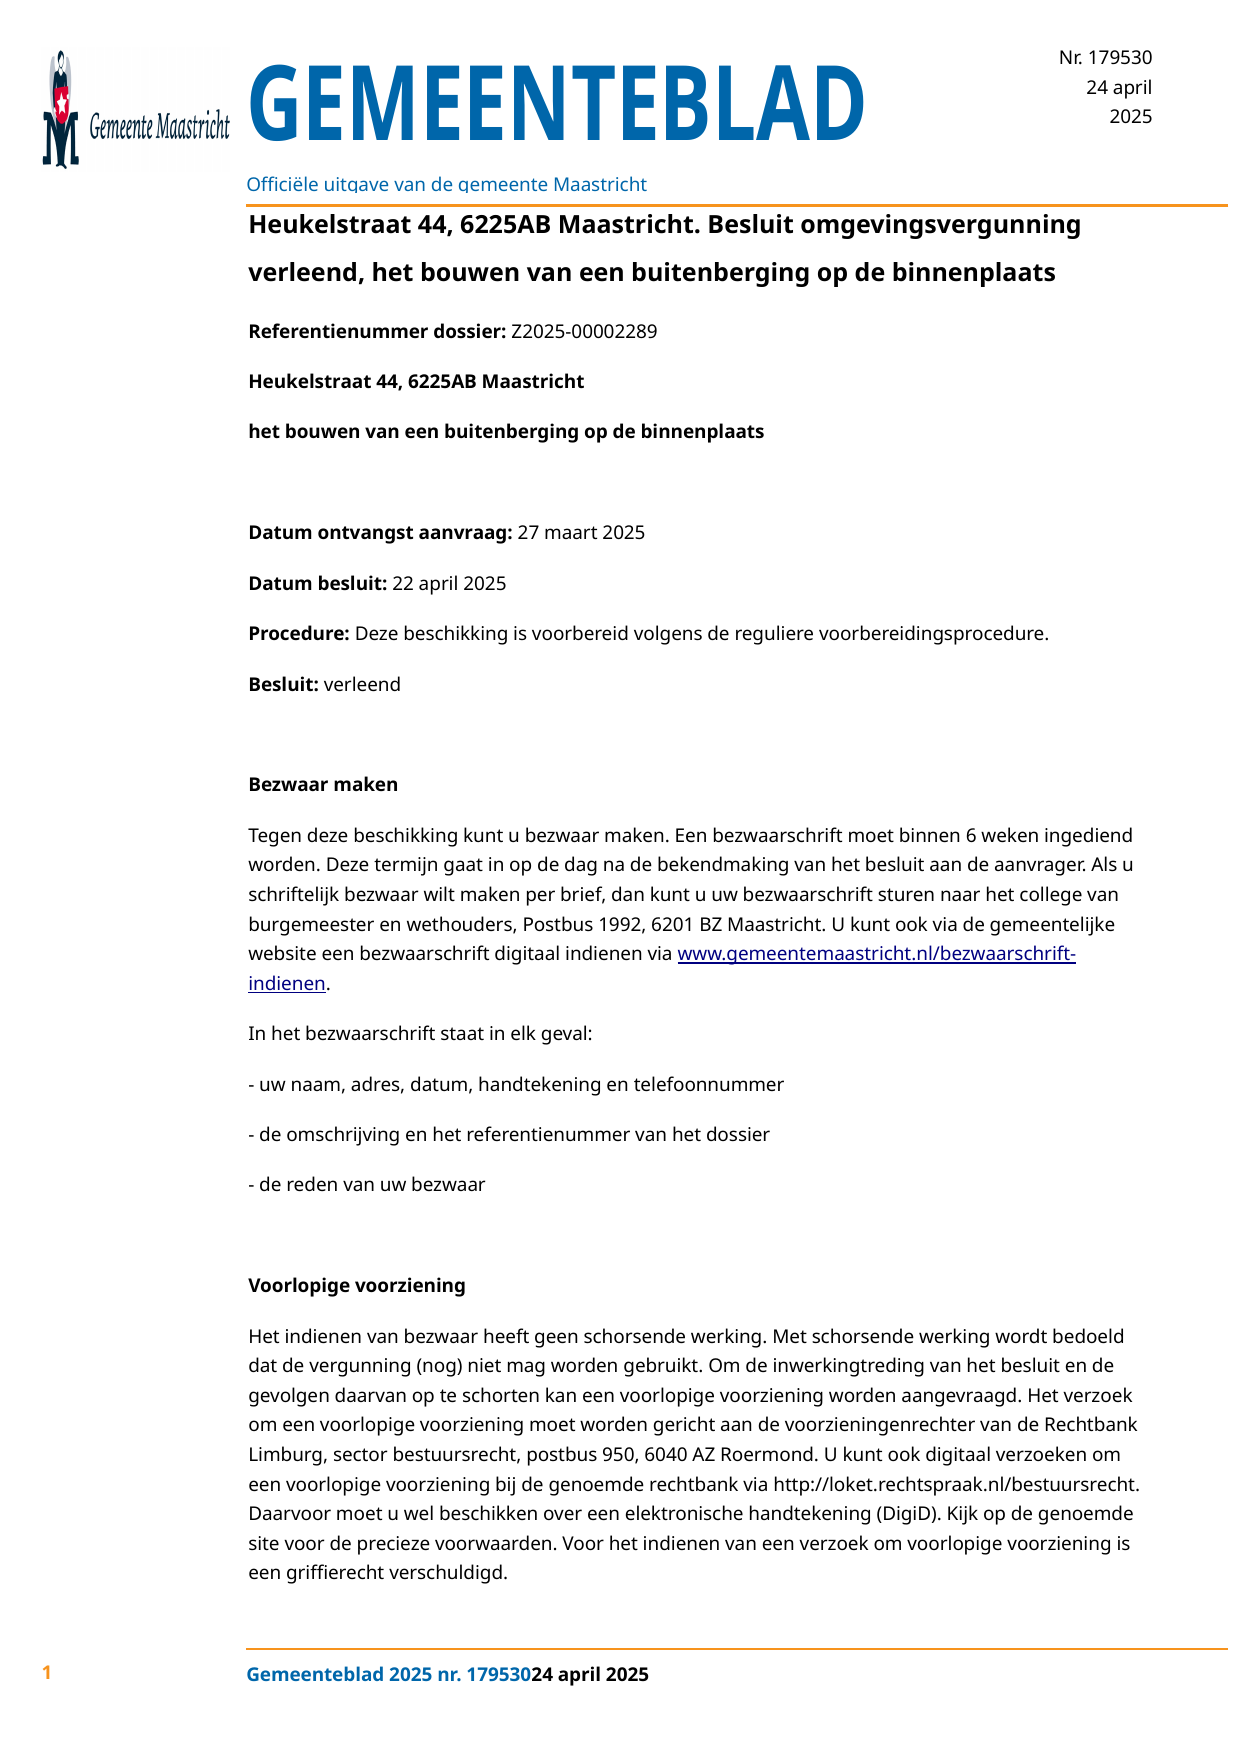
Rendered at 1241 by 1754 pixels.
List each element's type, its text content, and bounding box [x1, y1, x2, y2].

text - de omschrijving en het referentienummer van het dossier [248, 1121, 1152, 1147]
text Bezwaar maken [248, 772, 1152, 797]
text Procedure: Deze beschikking is voorbereid volgens de reguliere voorbereidingsprocedure. [248, 620, 1152, 646]
text Tegen deze beschikking kunt u bezwaar maken. Een bezwaarschrift moet binnen 6 weken ingediend worden. Deze termijn gaat in op de dag na de bekendmaking van het besluit aan de aanvrager. Als u schriftelijk bezwaar wilt maken per brief, dan kunt u uw bezwaarschrift sturen naar het college van burgemeester en wethouders, Postbus 1992, 6201 BZ Maastricht. U kunt ook via de gemeentelijke website een bezwaarschrift digitaal indienen via www.gemeentemaastricht.nl/bezwaarschrift-indienen. [248, 822, 1152, 996]
text - de reden van uw bezwaar [248, 1172, 1152, 1197]
text In het bezwaarschrift staat in elk geval: [248, 1020, 1152, 1046]
text Besluit: verleend [248, 671, 1152, 697]
text Het indienen van bezwaar heeft geen schorsende werking. Met schorsende werking wordt bedoeld dat de vergunning (nog) niet mag worden gebruikt. Om de inwerkingtreding van het besluit en de gevolgen daarvan op te schorten kan een voorlopige voorziening worden aangevraagd. Het verzoek om een voorlopige voorziening moet worden gericht aan de voorzieningenrechter van de Rechtbank Limburg, sector bestuursrecht, postbus 950, 6040 AZ Roermond. U kunt ook digitaal verzoeken om een voorlopige voorziening bij de genoemde rechtbank via http://loket.rechtspraak.nl/bestuursrecht. Daarvoor moet u wel beschikken over een elektronische handtekening (DigiD). Kijk op de genoemde site voor de precieze voorwaarden. Voor het indienen van een verzoek om voorlopige voorziening is een griffierecht verschuldigd. [248, 1323, 1152, 1585]
text Datum besluit: 22 april 2025 [248, 570, 1152, 596]
text Heukelstraat 44, 6225AB Maastricht. Besluit omgevingsvergunning verleend, het bouwen van een buitenberging op de binnenplaats [248, 207, 1152, 288]
text het bouwen van een buitenberging op de binnenplaats [248, 419, 1152, 444]
text Datum ontvangst aanvraag: 27 maart 2025 [248, 519, 1152, 545]
picture [41, 47, 231, 172]
text Referentienummer dossier: Z2025-00002289 [248, 318, 1152, 344]
text Heukelstraat 44, 6225AB Maastricht [248, 368, 1152, 394]
text Voorlopige voorziening [248, 1272, 1152, 1298]
text - uw naam, adres, datum, handtekening en telefoonnummer [248, 1071, 1152, 1097]
